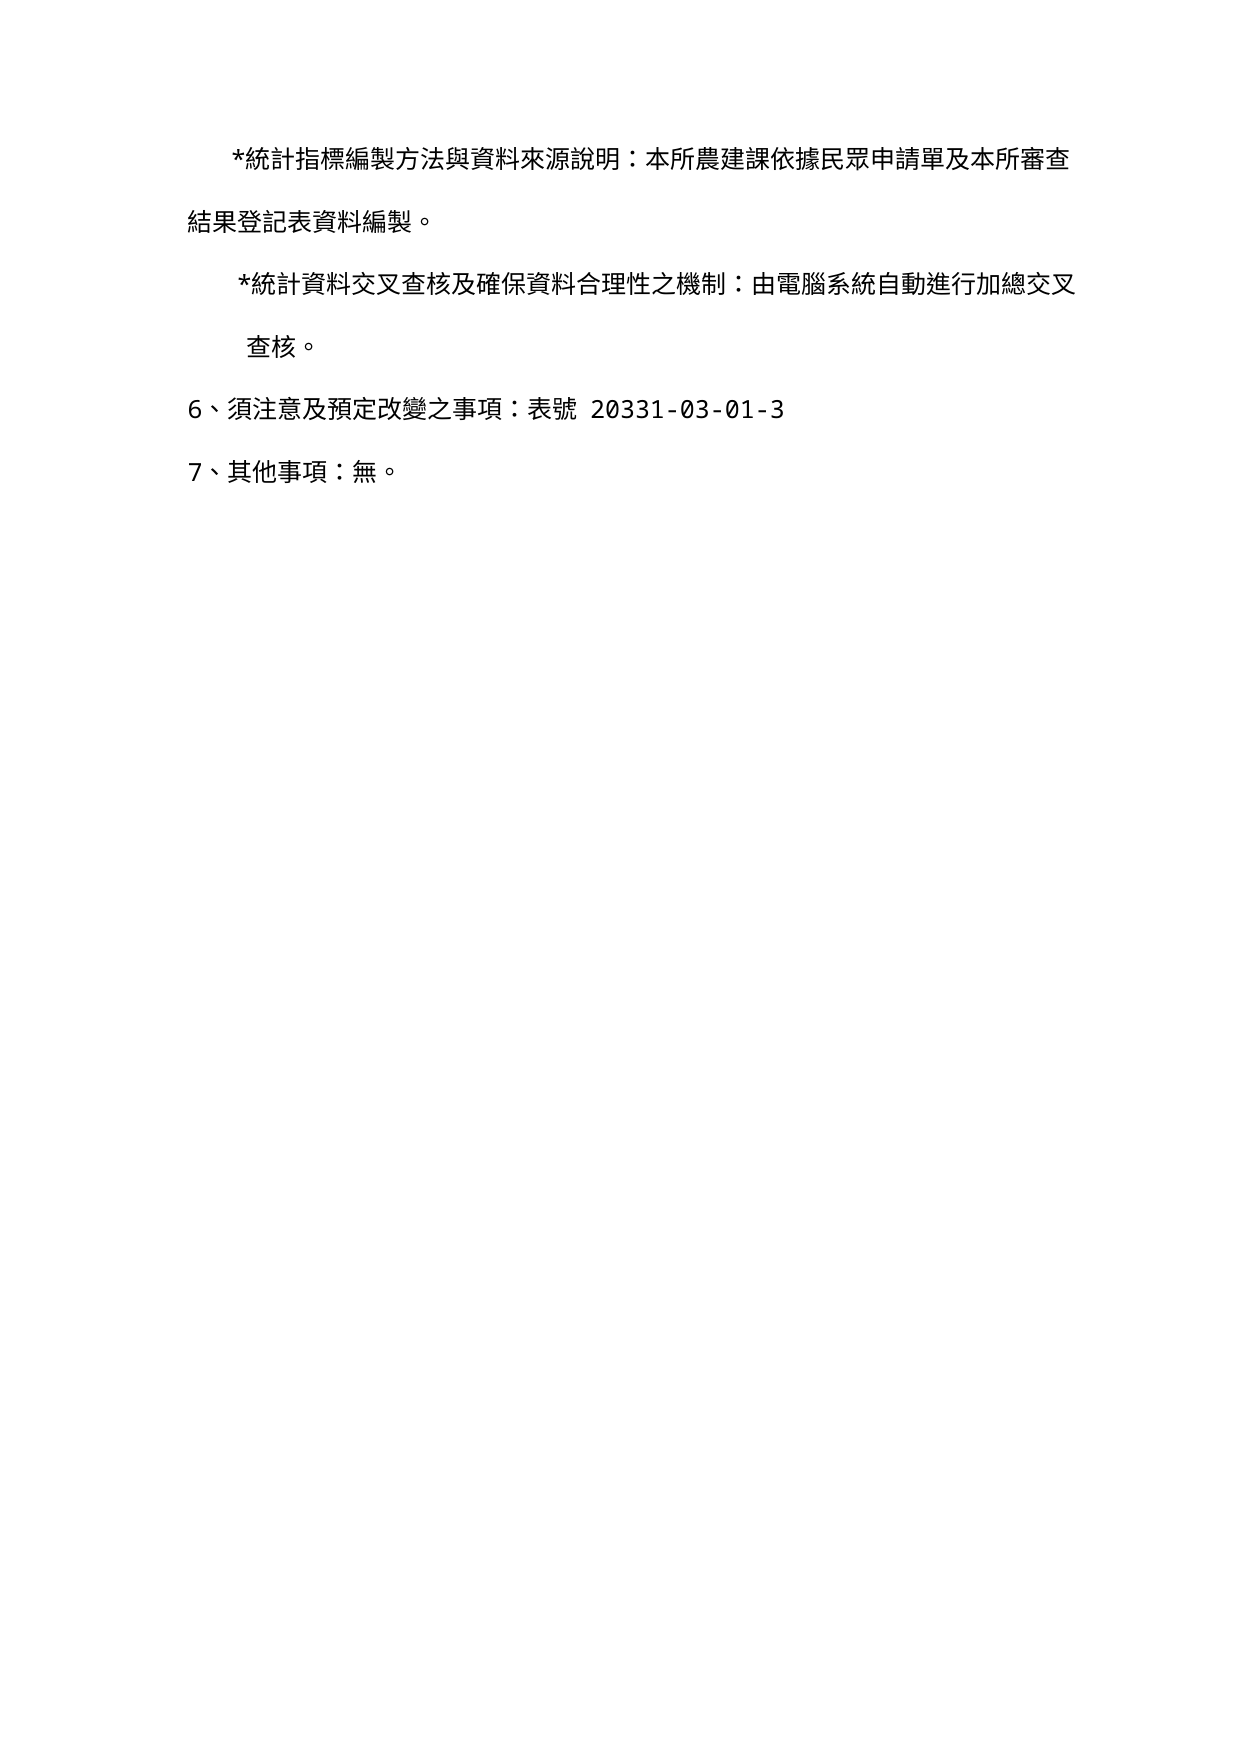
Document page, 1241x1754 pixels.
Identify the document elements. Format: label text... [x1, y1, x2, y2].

list 統計資料交叉查核及確保資料合理性之機制：由電腦系統自動進行加總交叉查核。 [237, 241, 1087, 366]
list 統計指標編製方法與資料來源說明：本所農建課依據民眾申請單及本所審查結果登記表資料編製。 [187, 116, 1087, 241]
list 須注意及預定改變之事項：表號 20331-03-01-3 [187, 366, 1087, 429]
list 其他事項：無。 [187, 429, 1087, 491]
